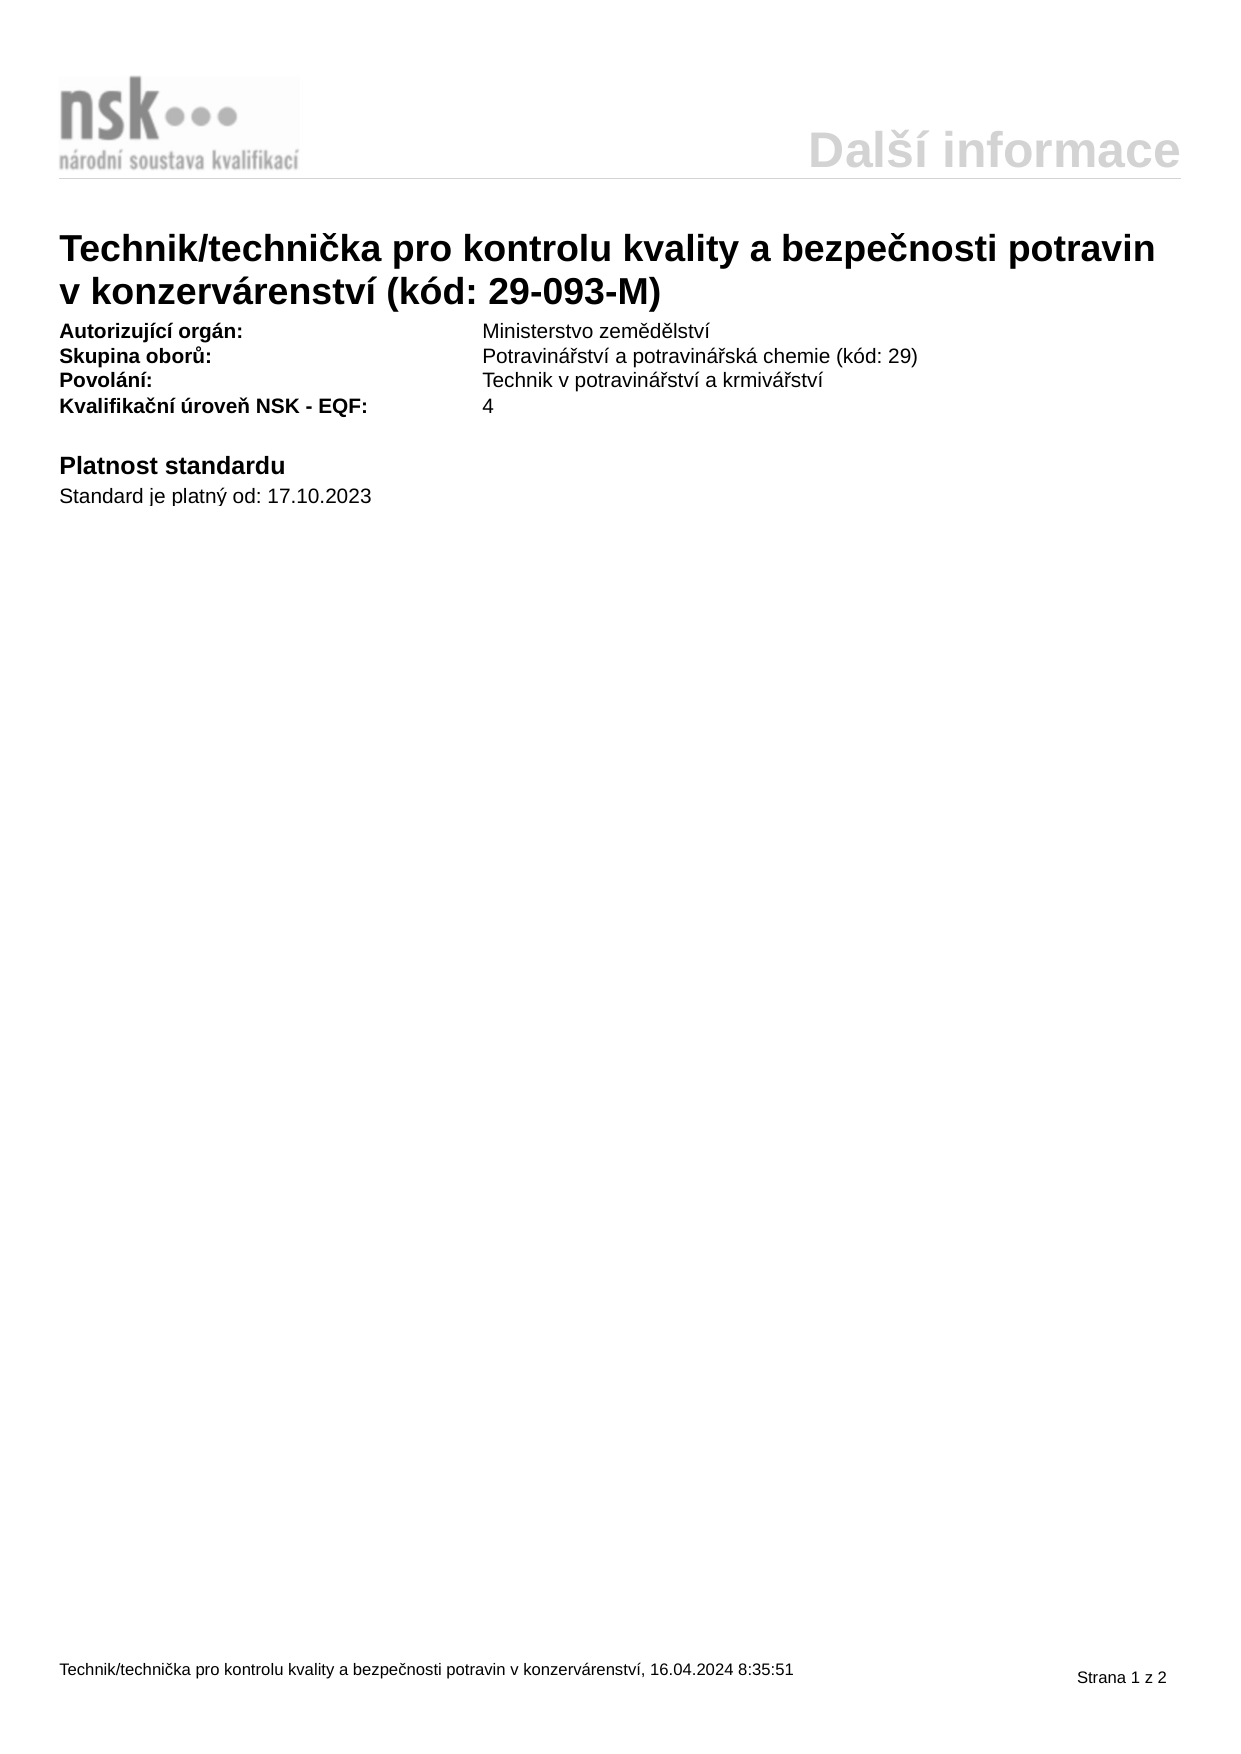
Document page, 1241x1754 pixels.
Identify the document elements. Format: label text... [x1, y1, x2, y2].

table_cell [861, 506, 1167, 806]
table_cell [119, 196, 482, 224]
table_cell Platnost standardu [59, 448, 1181, 483]
table_cell Potravinářství a potravinářská chemie (kód: 29) [482, 344, 1181, 368]
table_cell [861, 196, 1167, 224]
table_cell [119, 506, 482, 806]
table_cell Technik v potravinářství a krmivářství [482, 368, 1181, 393]
table_cell [627, 1384, 861, 1659]
table_cell [1167, 1384, 1181, 1659]
table_header [620, 59, 627, 172]
table_cell [627, 313, 861, 319]
table_cell [619, 196, 627, 224]
table_cell [482, 172, 619, 178]
table_cell [482, 196, 619, 224]
table_cell Ministerstvo zemědělství [482, 319, 1181, 344]
table_cell [1167, 1660, 1181, 1696]
table_cell Kvalifikační úroveň NSK - EQF: [59, 394, 482, 417]
table_cell [627, 806, 861, 1106]
table_cell [59, 196, 119, 224]
table_cell Povolání: [59, 368, 482, 392]
table_cell 4 [482, 394, 1181, 417]
table_cell [627, 506, 861, 806]
table_cell [482, 1106, 619, 1383]
table_cell [1167, 313, 1181, 319]
table_cell [619, 172, 627, 178]
table_cell [482, 806, 619, 1106]
table_cell [59, 172, 119, 178]
table_cell [1167, 1106, 1181, 1383]
table_cell [861, 313, 1167, 319]
table_cell [627, 418, 861, 447]
table_cell [482, 506, 619, 806]
table_cell Autorizující orgán: [59, 319, 482, 343]
table_cell [861, 418, 1167, 447]
table_cell [1167, 506, 1181, 806]
table_cell [119, 1384, 482, 1659]
table_cell [59, 179, 1181, 196]
table_cell [861, 1384, 1167, 1659]
table_cell Standard je platný od: 17.10.2023 [59, 484, 1181, 506]
table_cell [619, 313, 627, 319]
table_cell Skupina oborů: [59, 344, 482, 368]
table_header Další informace [627, 59, 1181, 178]
table_cell [482, 313, 619, 319]
table_cell [1167, 196, 1181, 224]
table_cell [119, 172, 482, 178]
table_cell [59, 1384, 119, 1659]
table_cell [619, 418, 627, 447]
table_cell [627, 1106, 861, 1383]
table_cell [59, 806, 119, 1106]
table_cell [59, 1106, 119, 1383]
table_cell [59, 313, 119, 319]
table_cell [861, 1106, 1167, 1383]
table_cell [1167, 418, 1181, 447]
table_cell [119, 418, 482, 447]
table_cell [619, 1384, 627, 1659]
table_cell [482, 418, 619, 447]
table_cell [482, 1384, 619, 1659]
table_cell Strana 1 z 2 [861, 1660, 1167, 1696]
table_cell Technik/technička pro kontrolu kvality a bezpečnosti potravin v konzervárenství, 16.04.2024 8:35:51 [59, 1660, 861, 1696]
table_cell [627, 196, 861, 224]
table_cell Technik/technička pro kontrolu kvality a bezpečnosti potravin v konzervárenství (kód: 29-093-M) [59, 224, 1181, 313]
table_cell [59, 506, 119, 806]
table_cell [1167, 806, 1181, 1106]
table_cell [619, 806, 627, 1106]
table_cell [619, 506, 627, 806]
table_cell [619, 1106, 627, 1383]
table_cell [59, 418, 119, 447]
table_cell [861, 806, 1167, 1106]
table_cell [119, 1106, 482, 1383]
picture [58, 59, 620, 172]
table_cell [119, 313, 482, 319]
table_cell [119, 806, 482, 1106]
